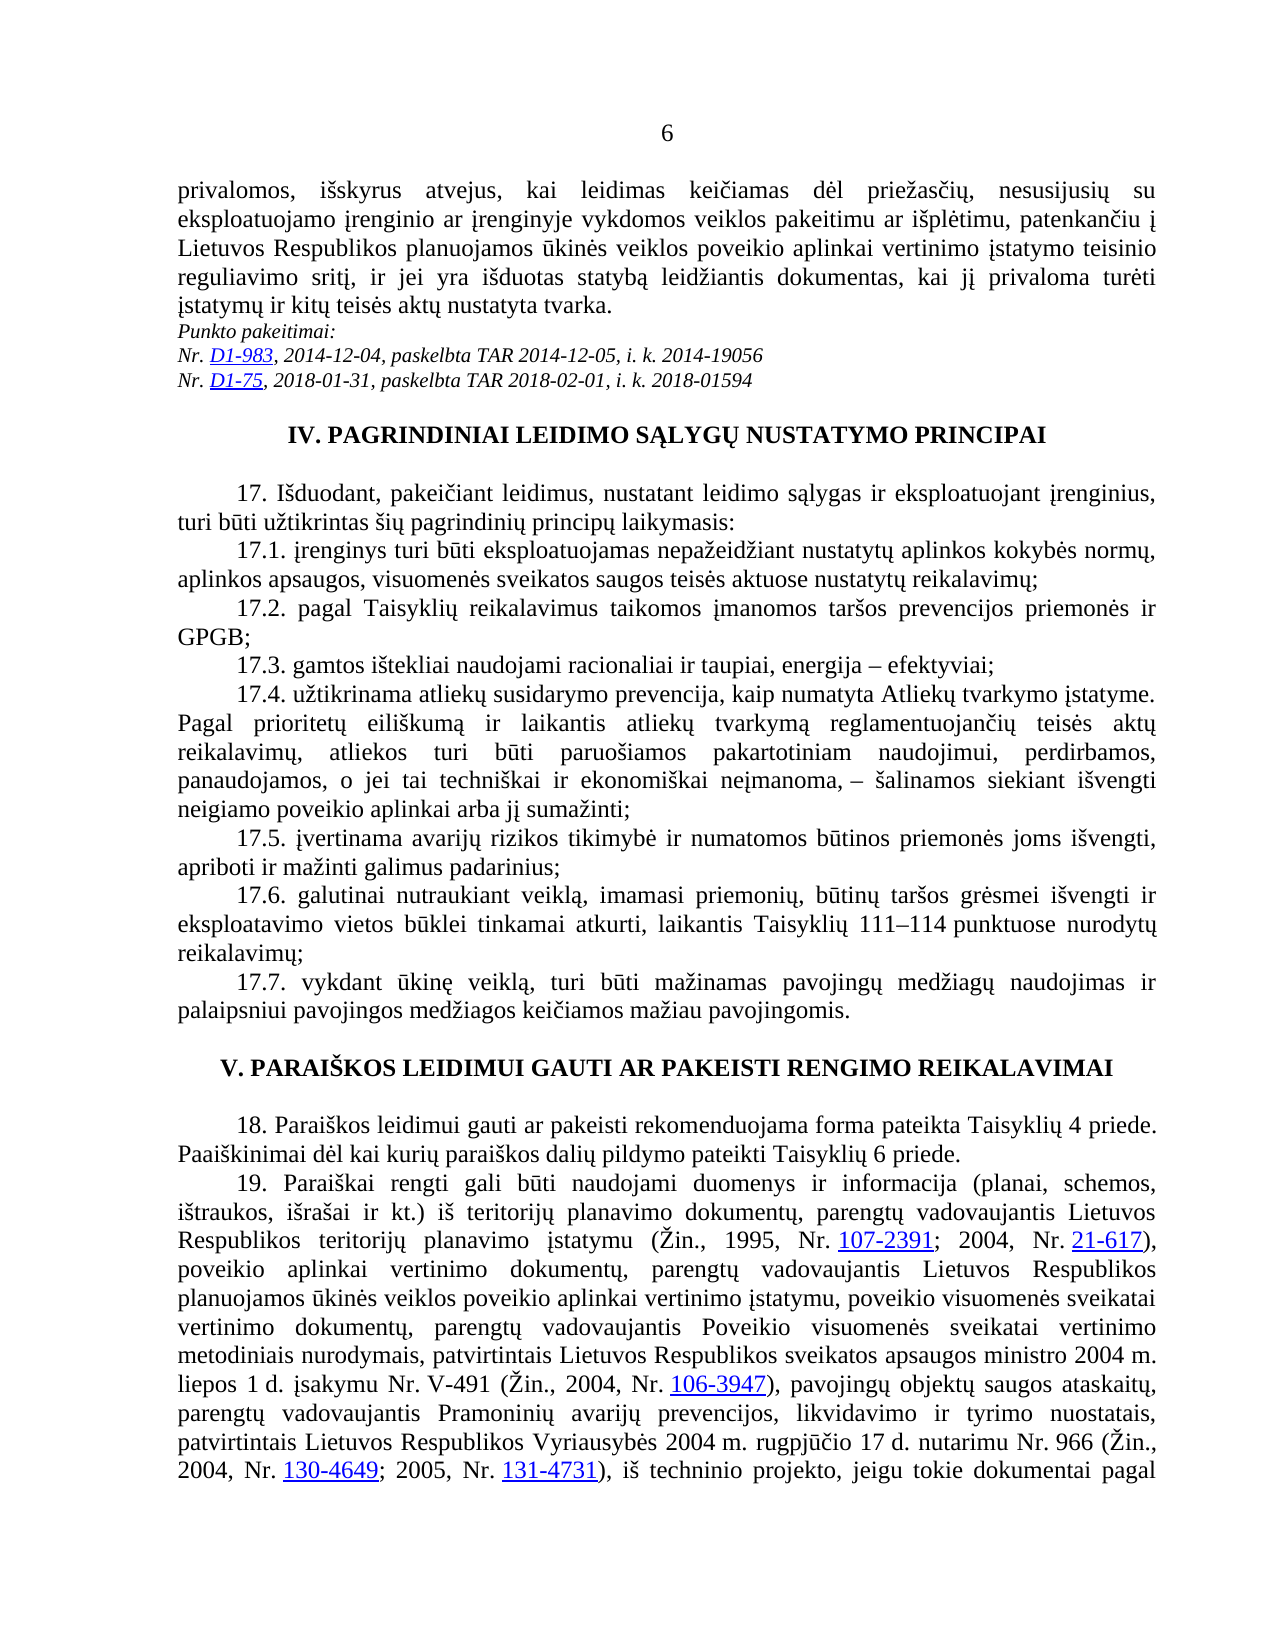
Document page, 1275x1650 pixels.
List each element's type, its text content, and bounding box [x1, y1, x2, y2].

text Nr. D1-983, 2014-12-04, paskelbta TAR 2014-12-05, i. k. 2014-19056 [177, 343, 1157, 367]
text 17.6. galutinai nutraukiant veiklą, imamasi priemonių, būtinų taršos grėsmei išvengti ir eksploatavimo vietos būklei tinkamai atkurti, laikantis Taisyklių 111–114 punktuose nurodytų reikalavimų; [177, 880, 1157, 967]
text Nr. D1-75, 2018-01-31, paskelbta TAR 2018-02-01, i. k. 2018-01594 [177, 367, 1157, 392]
text 17. Išduodant, pakeičiant leidimus, nustatant leidimo sąlygas ir eksploatuojant įrenginius, turi būti užtikrintas šių pagrindinių principų laikymasis: [177, 478, 1157, 535]
text IV. PAGRINDINIAI LEIDIMO SĄLYGŲ NUSTATYMO PRINCIPAI [177, 420, 1157, 449]
text privalomos, išskyrus atvejus, kai leidimas keičiamas dėl priežasčių, nesusijusių su eksploatuojamo įrenginio ar įrenginyje vykdomos veiklos pakeitimu ar išplėtimu, patenkančiu į Lietuvos Respublikos planuojamos ūkinės veiklos poveikio aplinkai vertinimo įstatymo teisinio reguliavimo sritį, ir jei yra išduotas statybą leidžiantis dokumentas, kai jį privaloma turėti įstatymų ir kitų teisės aktų nustatyta tvarka. [177, 176, 1157, 319]
text V. PARAIŠKOS LEIDIMUI GAUTI AR PAKEISTI RENGIMO REIKALAVIMAI [177, 1053, 1157, 1082]
text 19. Paraiškai rengti gali būti naudojami duomenys ir informacija (planai, schemos, ištraukos, išrašai ir kt.) iš teritorijų planavimo dokumentų, parengtų vadovaujantis Lietuvos Respublikos teritorijų planavimo įstatymu (Žin., 1995, Nr. 107-2391; 2004, Nr. 21-617), poveikio aplinkai vertinimo dokumentų, parengtų vadovaujantis Lietuvos Respublikos planuojamos ūkinės veiklos poveikio aplinkai vertinimo įstatymu, poveikio visuomenės sveikatai vertinimo dokumentų, parengtų vadovaujantis Poveikio visuomenės sveikatai vertinimo metodiniais nurodymais, patvirtintais Lietuvos Respublikos sveikatos apsaugos ministro 2004 m. liepos 1 d. įsakymu Nr. V-491 (Žin., 2004, Nr. 106-3947), pavojingų objektų saugos ataskaitų, parengtų vadovaujantis Pramoninių avarijų prevencijos, likvidavimo ir tyrimo nuostatais, patvirtintais Lietuvos Respublikos Vyriausybės 2004 m. rugpjūčio 17 d. nutarimu Nr. 966 (Žin., 2004, Nr. 130-4649; 2005, Nr. 131-4731), iš techninio projekto, jeigu tokie dokumentai pagal [177, 1168, 1157, 1484]
text 17.2. pagal Taisyklių reikalavimus taikomos įmanomos taršos prevencijos priemonės ir GPGB; [177, 593, 1157, 650]
text 18. Paraiškos leidimui gauti ar pakeisti rekomenduojama forma pateikta Taisyklių 4 priede. Paaiškinimai dėl kai kurių paraiškos dalių pildymo pateikti Taisyklių 6 priede. [177, 1110, 1157, 1168]
text 17.4. užtikrinama atliekų susidarymo prevencija, kaip numatyta Atliekų tvarkymo įstatyme. Pagal prioritetų eiliškumą ir laikantis atliekų tvarkymą reglamentuojančių teisės aktų reikalavimų, atliekos turi būti paruošiamos pakartotiniam naudojimui, perdirbamos, panaudojamos, o jei tai techniškai ir ekonomiškai neįmanoma, – šalinamos siekiant išvengti neigiamo poveikio aplinkai arba jį sumažinti; [177, 679, 1157, 823]
text 17.7. vykdant ūkinę veiklą, turi būti mažinamas pavojingų medžiagų naudojimas ir palaipsniui pavojingos medžiagos keičiamos mažiau pavojingomis. [177, 967, 1157, 1024]
text 17.5. įvertinama avarijų rizikos tikimybė ir numatomos būtinos priemonės joms išvengti, apriboti ir mažinti galimus padarinius; [177, 823, 1157, 880]
text Punkto pakeitimai: [177, 319, 1157, 343]
text 17.1. įrenginys turi būti eksploatuojamas nepažeidžiant nustatytų aplinkos kokybės normų, aplinkos apsaugos, visuomenės sveikatos saugos teisės aktuose nustatytų reikalavimų; [177, 535, 1157, 593]
text 17.3. gamtos ištekliai naudojami racionaliai ir taupiai, energija – efektyviai; [177, 650, 1157, 679]
